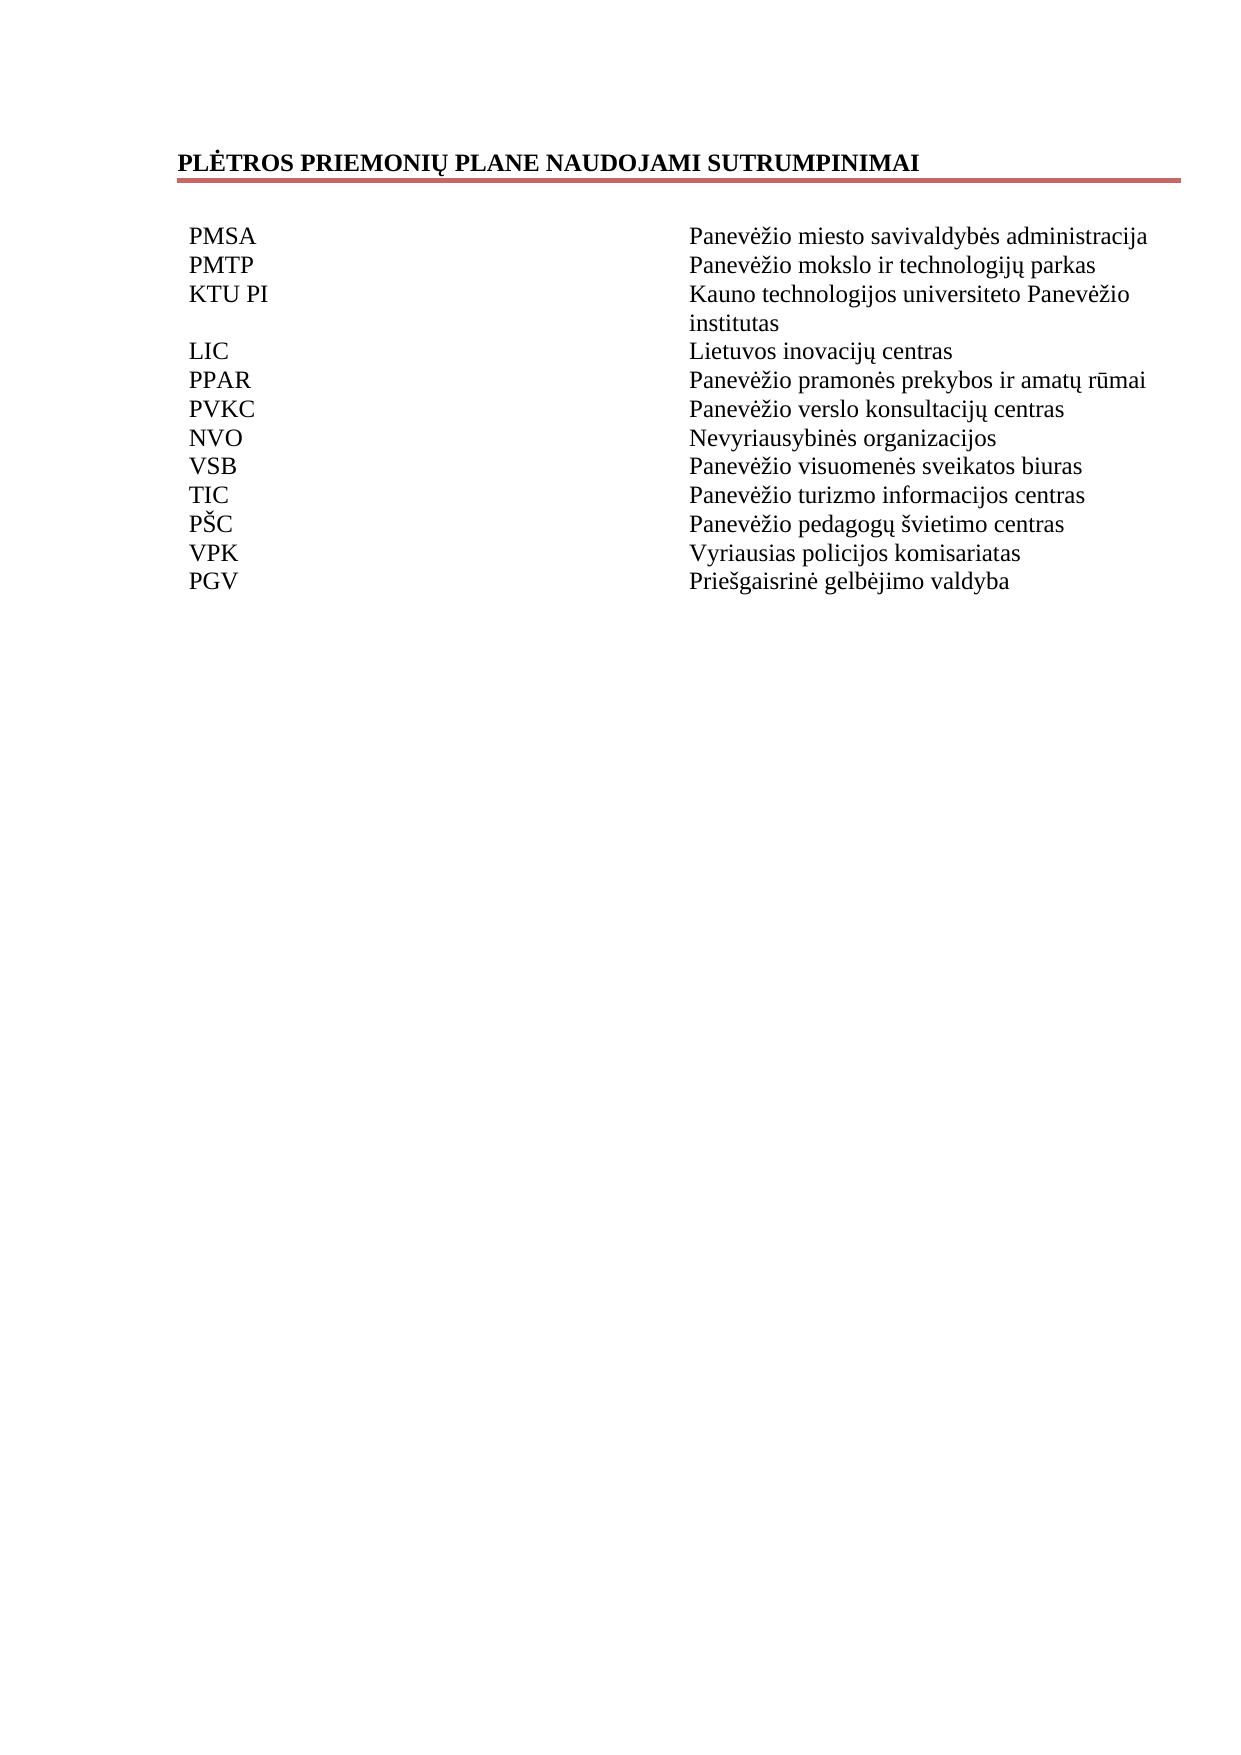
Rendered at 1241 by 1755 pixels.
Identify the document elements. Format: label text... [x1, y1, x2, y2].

table_cell KTU PI [177, 279, 678, 336]
table_cell Panevėžio pramonės prekybos ir amatų rūmai [678, 365, 1181, 394]
table_cell NVO [177, 423, 678, 451]
table_header Panevėžio miesto savivaldybės administracija [678, 221, 1181, 250]
table_cell PVKC [177, 394, 678, 423]
table_cell Panevėžio verslo konsultacijų centras [678, 394, 1181, 423]
table_cell Kauno technologijos universiteto Panevėžio institutas [678, 279, 1181, 336]
table_cell Vyriausias policijos komisariatas [678, 538, 1181, 566]
table_cell PGV [177, 566, 678, 595]
table_cell Panevėžio pedagogų švietimo centras [678, 509, 1181, 538]
table_cell Lietuvos inovacijų centras [678, 336, 1181, 365]
table_cell TIC [177, 480, 678, 509]
table_cell PMTP [177, 250, 678, 279]
text PLĖTROS PRIEMONIŲ PLANE NAUDOJAMI SUTRUMPINIMAI [177, 148, 1181, 178]
table_cell VPK [177, 538, 678, 566]
table_cell VSB [177, 451, 678, 480]
table_cell Nevyriausybinės organizacijos [678, 423, 1181, 451]
table_cell Panevėžio mokslo ir technologijų parkas [678, 250, 1181, 279]
table_cell Priešgaisrinė gelbėjimo valdyba [678, 566, 1181, 595]
table_cell Panevėžio visuomenės sveikatos biuras [678, 451, 1181, 480]
table_cell PPAR [177, 365, 678, 394]
table_cell Panevėžio turizmo informacijos centras [678, 480, 1181, 509]
table_header PMSA [177, 221, 678, 250]
table_cell PŠC [177, 509, 678, 538]
table_cell LIC [177, 336, 678, 365]
